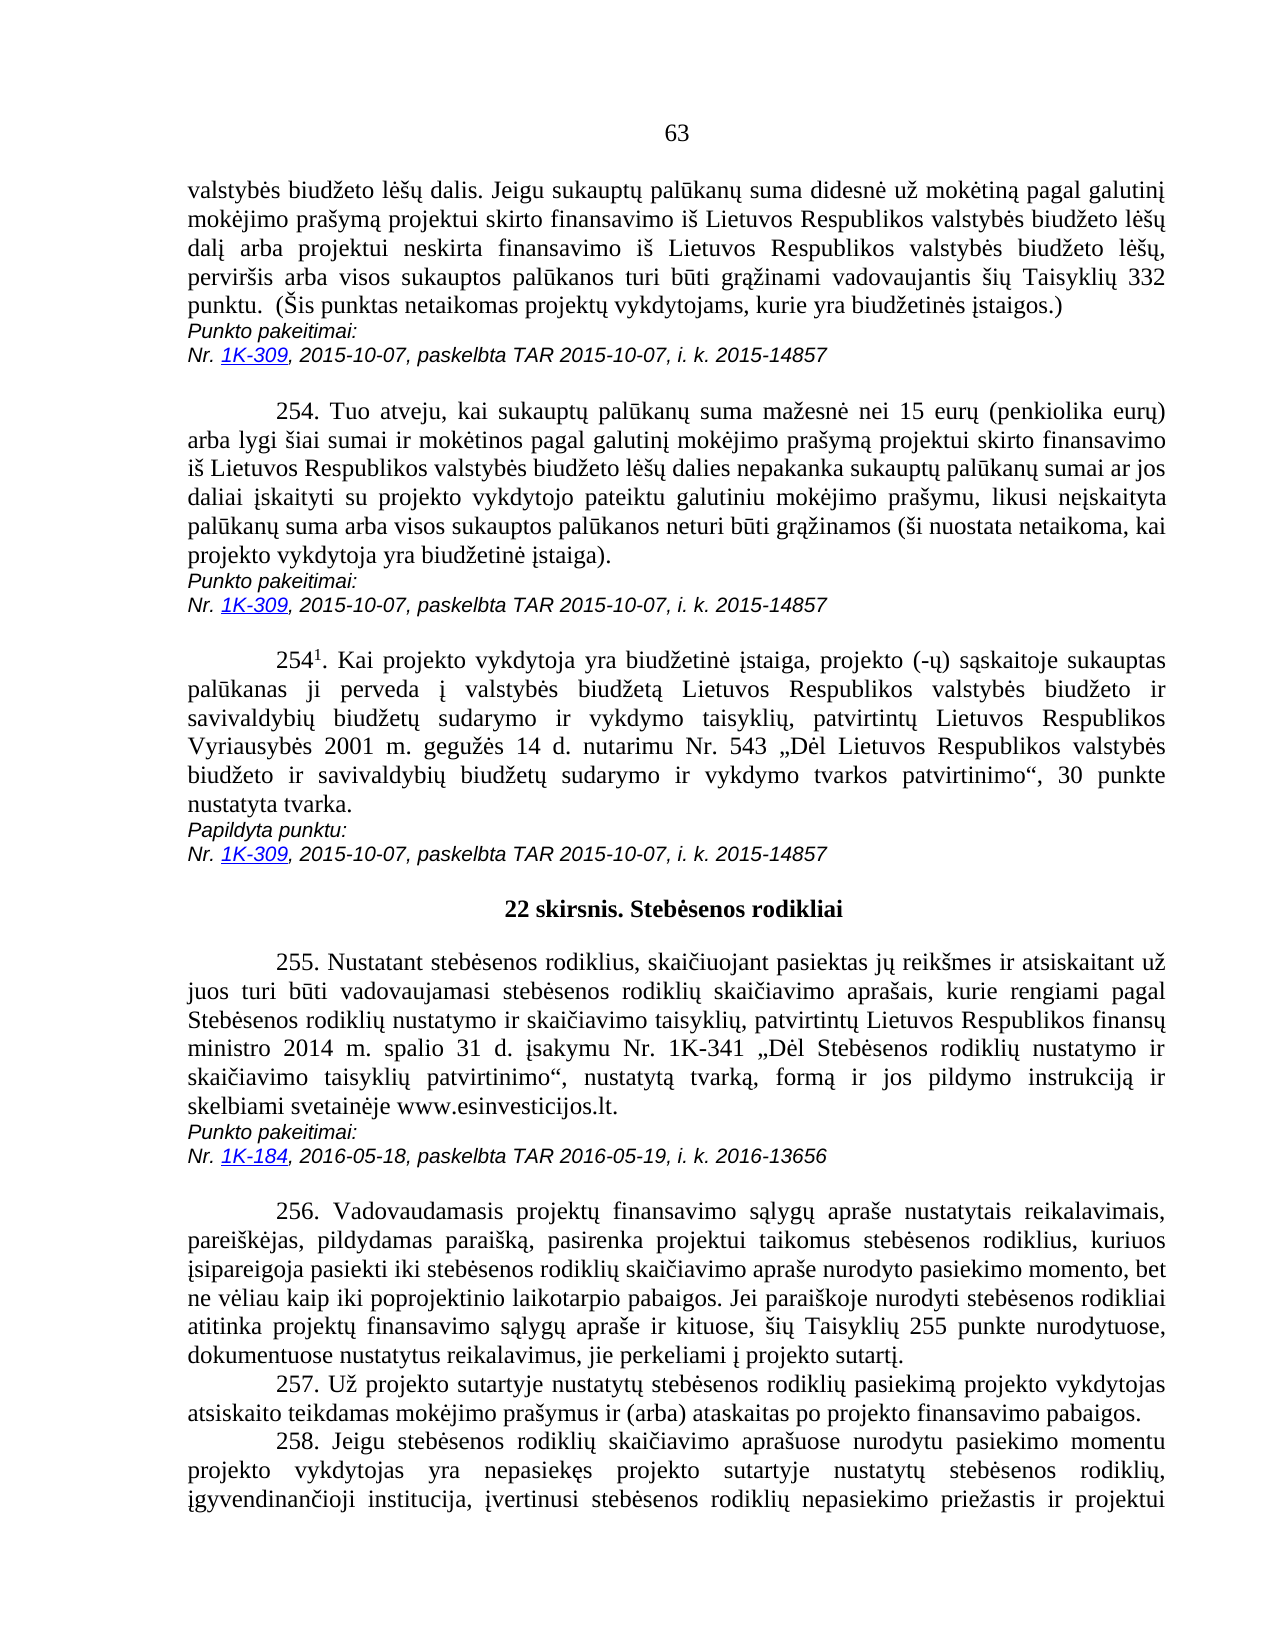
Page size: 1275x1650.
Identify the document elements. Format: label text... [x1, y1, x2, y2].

text Papildyta punktu: [187, 818, 1167, 842]
text Nr. 1K-309, 2015-10-07, paskelbta TAR 2015-10-07, i. k. 2015-14857 [187, 842, 1167, 866]
text valstybės biudžeto lėšų dalis. Jeigu sukauptų palūkanų suma didesnė už mokėtiną pagal galutinį mokėjimo prašymą projektui skirto finansavimo iš Lietuvos Respublikos valstybės biudžeto lėšų dalį arba projektui neskirta finansavimo iš Lietuvos Respublikos valstybės biudžeto lėšų, perviršis arba visos sukauptos palūkanos turi būti grąžinami vadovaujantis šių Taisyklių 332 punktu. (Šis punktas netaikomas projektų vykdytojams, kurie yra biudžetinės įstaigos.) [187, 176, 1167, 319]
text 256. Vadovaudamasis projektų finansavimo sąlygų apraše nustatytais reikalavimais, pareiškėjas, pildydamas paraišką, pasirenka projektui taikomus stebėsenos rodiklius, kuriuos įsipareigoja pasiekti iki stebėsenos rodiklių skaičiavimo apraše nurodyto pasiekimo momento, bet ne vėliau kaip iki poprojektinio laikotarpio pabaigos. Jei paraiškoje nurodyti stebėsenos rodikliai atitinka projektų finansavimo sąlygų apraše ir kituose, šių Taisyklių 255 punkte nurodytuose, dokumentuose nustatytus reikalavimus, jie perkeliami į projekto sutartį. [187, 1196, 1167, 1369]
text Nr. 1K-309, 2015-10-07, paskelbta TAR 2015-10-07, i. k. 2015-14857 [187, 343, 1167, 367]
text Punkto pakeitimai: [187, 1120, 1167, 1144]
text 254. Tuo atveju, kai sukauptų palūkanų suma mažesnė nei 15 eurų (penkiolika eurų) arba lygi šiai sumai ir mokėtinos pagal galutinį mokėjimo prašymą projektui skirto finansavimo iš Lietuvos Respublikos valstybės biudžeto lėšų dalies nepakanka sukauptų palūkanų sumai ar jos daliai įskaityti su projekto vykdytojo pateiktu galutiniu mokėjimo prašymu, likusi neįskaityta palūkanų suma arba visos sukauptos palūkanos neturi būti grąžinamos (ši nuostata netaikoma, kai projekto vykdytoja yra biudžetinė įstaiga). [187, 396, 1167, 568]
text 2541. Kai projekto vykdytoja yra biudžetinė įstaiga, projekto (-ų) sąskaitoje sukauptas palūkanas ji perveda į valstybės biudžetą Lietuvos Respublikos valstybės biudžeto ir savivaldybių biudžetų sudarymo ir vykdymo taisyklių, patvirtintų Lietuvos Respublikos Vyriausybės 2001 m. gegužės 14 d. nutarimu Nr. 543 „Dėl Lietuvos Respublikos valstybės biudžeto ir savivaldybių biudžetų sudarymo ir vykdymo tvarkos patvirtinimo“, 30 punkte nustatyta tvarka. [187, 645, 1167, 818]
text Nr. 1K-184, 2016-05-18, paskelbta TAR 2016-05-19, i. k. 2016-13656 [187, 1144, 1167, 1168]
text Punkto pakeitimai: [187, 568, 1167, 592]
text 258. Jeigu stebėsenos rodiklių skaičiavimo aprašuose nurodytu pasiekimo momentu projekto vykdytojas yra nepasiekęs projekto sutartyje nustatytų stebėsenos rodiklių, įgyvendinančioji institucija, įvertinusi stebėsenos rodiklių nepasiekimo priežastis ir projektui [187, 1426, 1167, 1513]
text Punkto pakeitimai: [187, 319, 1167, 343]
text 255. Nustatant stebėsenos rodiklius, skaičiuojant pasiektas jų reikšmes ir atsiskaitant už juos turi būti vadovaujamasi stebėsenos rodiklių skaičiavimo aprašais, kurie rengiami pagal Stebėsenos rodiklių nustatymo ir skaičiavimo taisyklių, patvirtintų Lietuvos Respublikos finansų ministro 2014 m. spalio 31 d. įsakymu Nr. 1K-341 „Dėl Stebėsenos rodiklių nustatymo ir skaičiavimo taisyklių patvirtinimo“, nustatytą tvarką, formą ir jos pildymo instrukciją ir skelbiami svetainėje www.esinvesticijos.lt. [187, 947, 1167, 1120]
text Nr. 1K-309, 2015-10-07, paskelbta TAR 2015-10-07, i. k. 2015-14857 [187, 592, 1167, 616]
subtitle 22 skirsnis. Stebėsenos rodikliai [246, 894, 1107, 923]
text 257. Už projekto sutartyje nustatytų stebėsenos rodiklių pasiekimą projekto vykdytojas atsiskaito teikdamas mokėjimo prašymus ir (arba) ataskaitas po projekto finansavimo pabaigos. [187, 1369, 1167, 1426]
